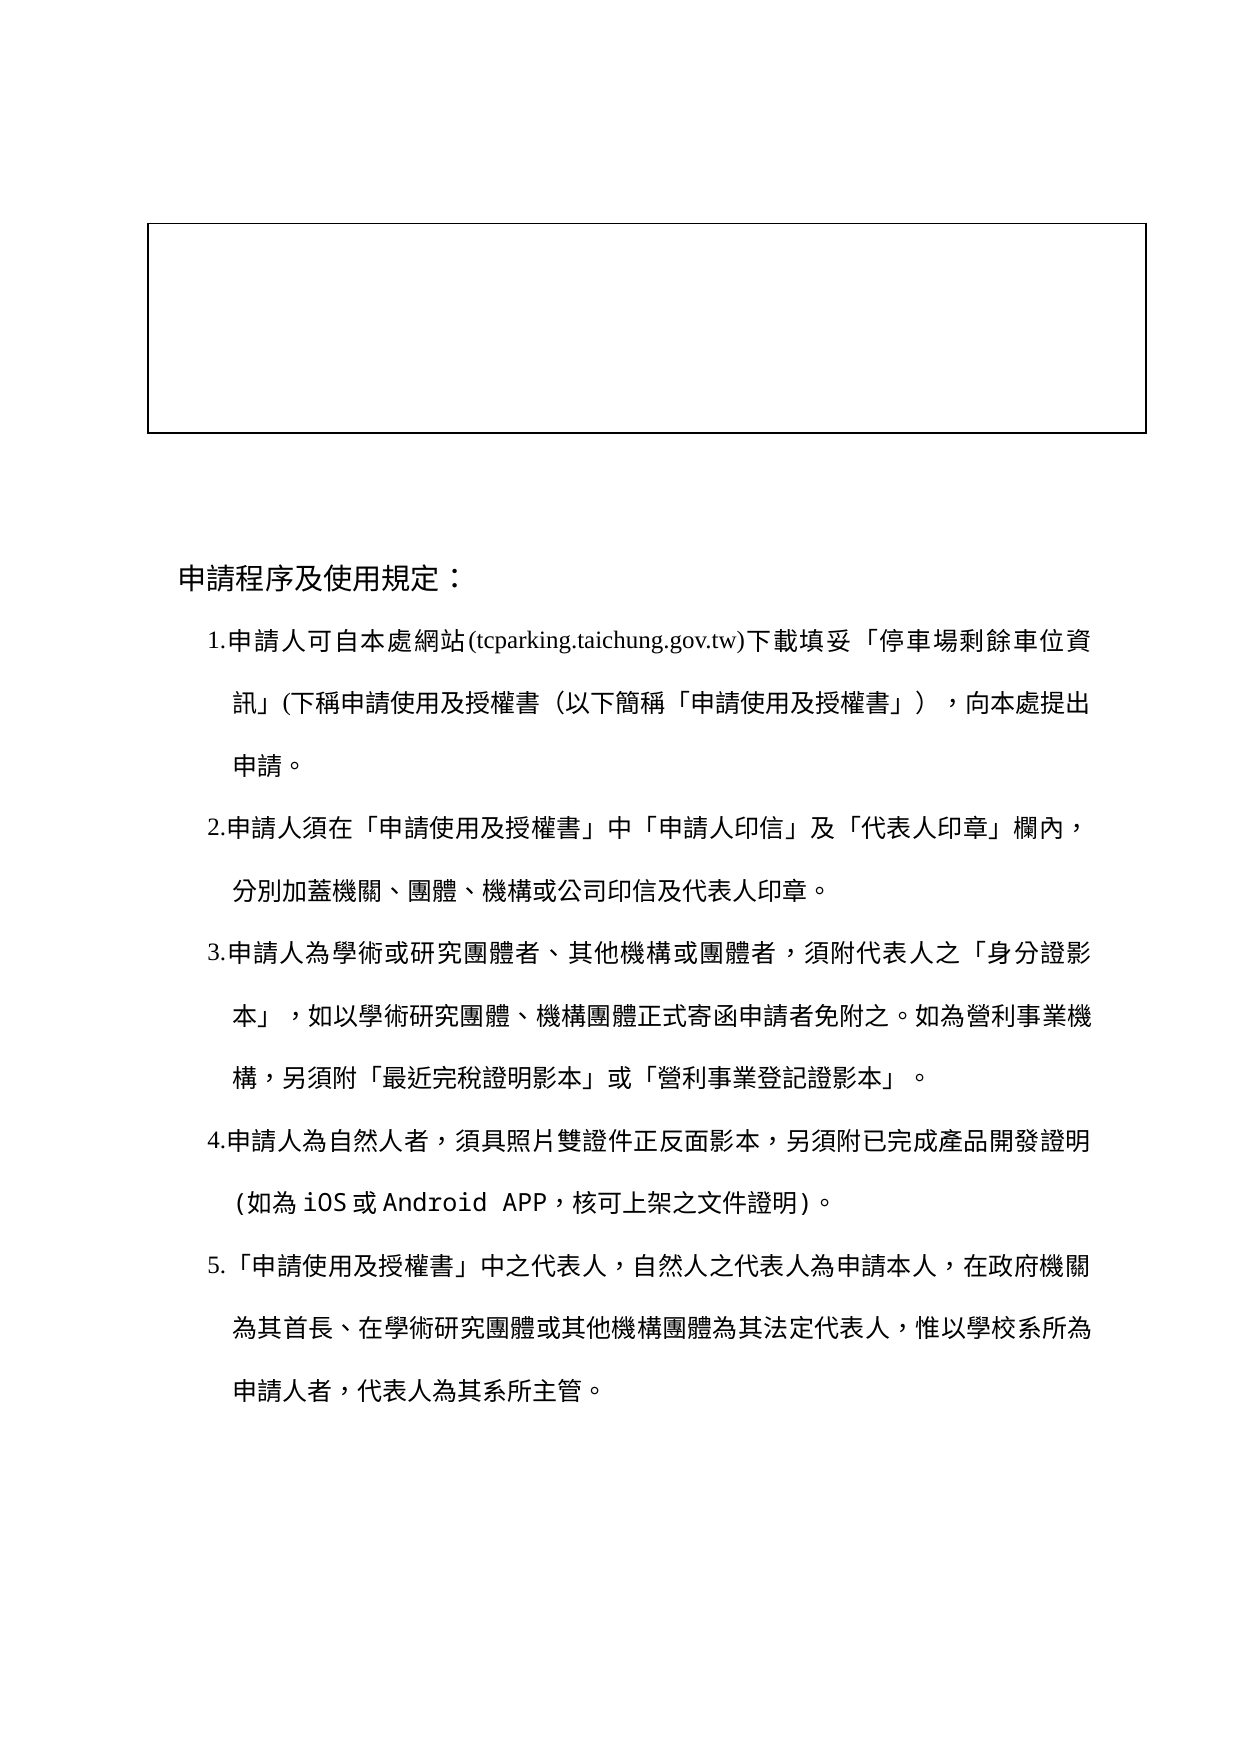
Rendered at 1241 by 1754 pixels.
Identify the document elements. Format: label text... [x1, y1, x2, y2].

text 5.「申請使用及授權書」中之代表人，自然人之代表人為申請本人，在政府機關為其首長、在學術研究團體或其他機構團體為其法定代表人，惟以學校系所為申請人者，代表人為其系所主管。 [207, 1222, 1092, 1410]
text 4.申請人為自然人者，須具照片雙證件正反面影本，另須附已完成產品開發證明(如為iOS或Android APP，核可上架之文件證明)。 [207, 1097, 1092, 1222]
table_cell [149, 224, 1145, 432]
table_cell [124, 223, 147, 432]
text 申請程序及使用規定： [177, 535, 1092, 597]
text 1.申請人可自本處網站(tcparking.taichung.gov.tw)下載填妥「停車場剩餘車位資訊」(下稱申請使用及授權書（以下簡稱「申請使用及授權書」），向本處提出申請。 [207, 597, 1092, 785]
text 2.申請人須在「申請使用及授權書」中「申請人印信」及「代表人印章」欄內，分別加蓋機關、團體、機構或公司印信及代表人印章。 [207, 785, 1092, 910]
text 3.申請人為學術或研究團體者、其他機構或團體者，須附代表人之「身分證影本」，如以學術研究團體、機構團體正式寄函申請者免附之。如為營利事業機構，另須附「最近完稅證明影本」或「營利事業登記證影本」。 [207, 910, 1092, 1097]
